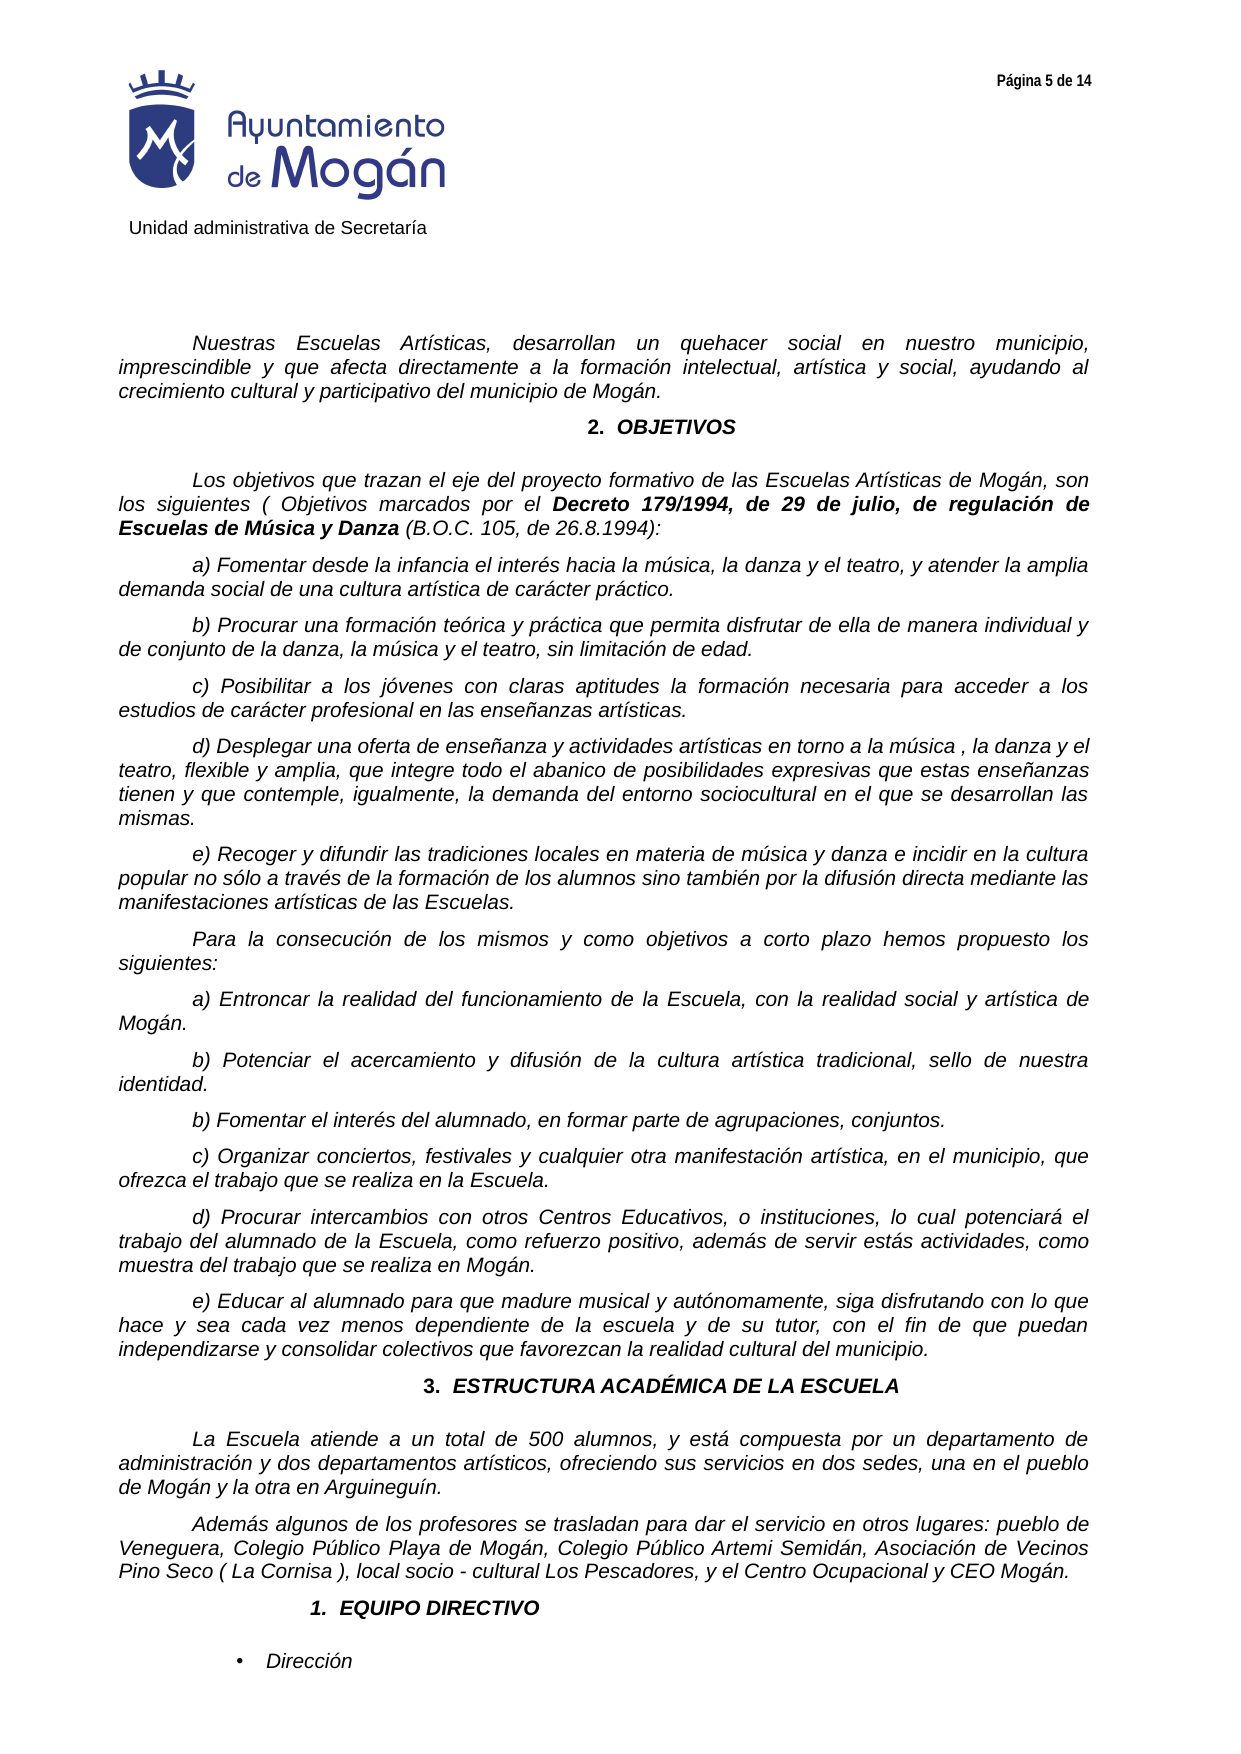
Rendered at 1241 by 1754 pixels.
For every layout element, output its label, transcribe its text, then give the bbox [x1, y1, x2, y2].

subtitle OBJETIVOS [162, 415, 1092, 439]
text b) Procurar una formación teórica y práctica que permita disfrutar de ella de manera individual y de conjunto de la danza, la música y el teatro, sin limitación de edad. [118, 613, 1092, 661]
text Además algunos de los profesores se trasladan para dar el servicio en otros lugares: pueblo de Veneguera, Colegio Público Playa de Mogán, Colegio Público Artemi Semidán, Asociación de Vecinos Pino Seco ( La Cornisa ), local socio - cultural Los Pescadores, y el Centro Ocupacional y CEO Mogán. [118, 1511, 1092, 1583]
text c) Organizar conciertos, festivales y cualquier otra manifestación artística, en el municipio, que ofrezca el trabajo que se realiza en la Escuela. [118, 1144, 1092, 1192]
list Dirección [162, 1649, 1092, 1673]
subtitle EQUIPO DIRECTIVO [236, 1596, 1092, 1620]
text a) Fomentar desde la infancia el interés hacia la música, la danza y el teatro, y atender la amplia demanda social de una cultura artística de carácter práctico. [118, 553, 1092, 601]
text Los objetivos que trazan el eje del proyecto formativo de las Escuelas Artísticas de Mogán, son los siguientes ( Objetivos marcados por el Decreto 179/1994, de 29 de julio, de regulación de Escuelas de Música y Danza (B.O.C. 105, de 26.8.1994): [118, 468, 1092, 540]
text e) Educar al alumnado para que madure musical y autónomamente, siga disfrutando con lo que hace y sea cada vez menos dependiente de la escuela y de su tutor, con el fin de que puedan independizarse y consolidar colectivos que favorezcan la realidad cultural del municipio. [118, 1289, 1092, 1361]
text c) Posibilitar a los jóvenes con claras aptitudes la formación necesaria para acceder a los estudios de carácter profesional en las enseñanzas artísticas. [118, 673, 1092, 721]
text d) Procurar intercambios con otros Centros Educativos, o instituciones, lo cual potenciará el trabajo del alumnado de la Escuela, como refuerzo positivo, además de servir estás actividades, como muestra del trabajo que se realiza en Mogán. [118, 1205, 1092, 1277]
text a) Entroncar la realidad del funcionamiento de la Escuela, con la realidad social y artística de Mogán. [118, 987, 1092, 1035]
picture [128, 70, 445, 206]
text La Escuela atiende a un total de 500 alumnos, y está compuesta por un departamento de administración y dos departamentos artísticos, ofreciendo sus servicios en dos sedes, una en el pueblo de Mogán y la otra en Arguineguín. [118, 1427, 1092, 1499]
text Nuestras Escuelas Artísticas, desarrollan un quehacer social en nuestro municipio, imprescindible y que afecta directamente a la formación intelectual, artística y social, ayudando al crecimiento cultural y participativo del municipio de Mogán. [118, 331, 1092, 402]
text b) Potenciar el acercamiento y difusión de la cultura artística tradicional, sello de nuestra identidad. [118, 1047, 1092, 1095]
text b) Fomentar el interés del alumnado, en formar parte de agrupaciones, conjuntos. [118, 1108, 1092, 1132]
subtitle ESTRUCTURA ACADÉMICA DE LA ESCUELA [162, 1373, 1092, 1397]
text d) Desplegar una oferta de enseñanza y actividades artísticas en torno a la música , la danza y el teatro, flexible y amplia, que integre todo el abanico de posibilidades expresivas que estas enseñanzas tienen y que contemple, igualmente, la demanda del entorno sociocultural en el que se desarrollan las mismas. [118, 734, 1092, 830]
text Para la consecución de los mismos y como objetivos a corto plazo hemos propuesto los siguientes: [118, 927, 1092, 974]
text e) Recoger y difundir las tradiciones locales en materia de música y danza e incidir en la cultura popular no sólo a través de la formación de los alumnos sino también por la difusión directa mediante las manifestaciones artísticas de las Escuelas. [118, 842, 1092, 914]
